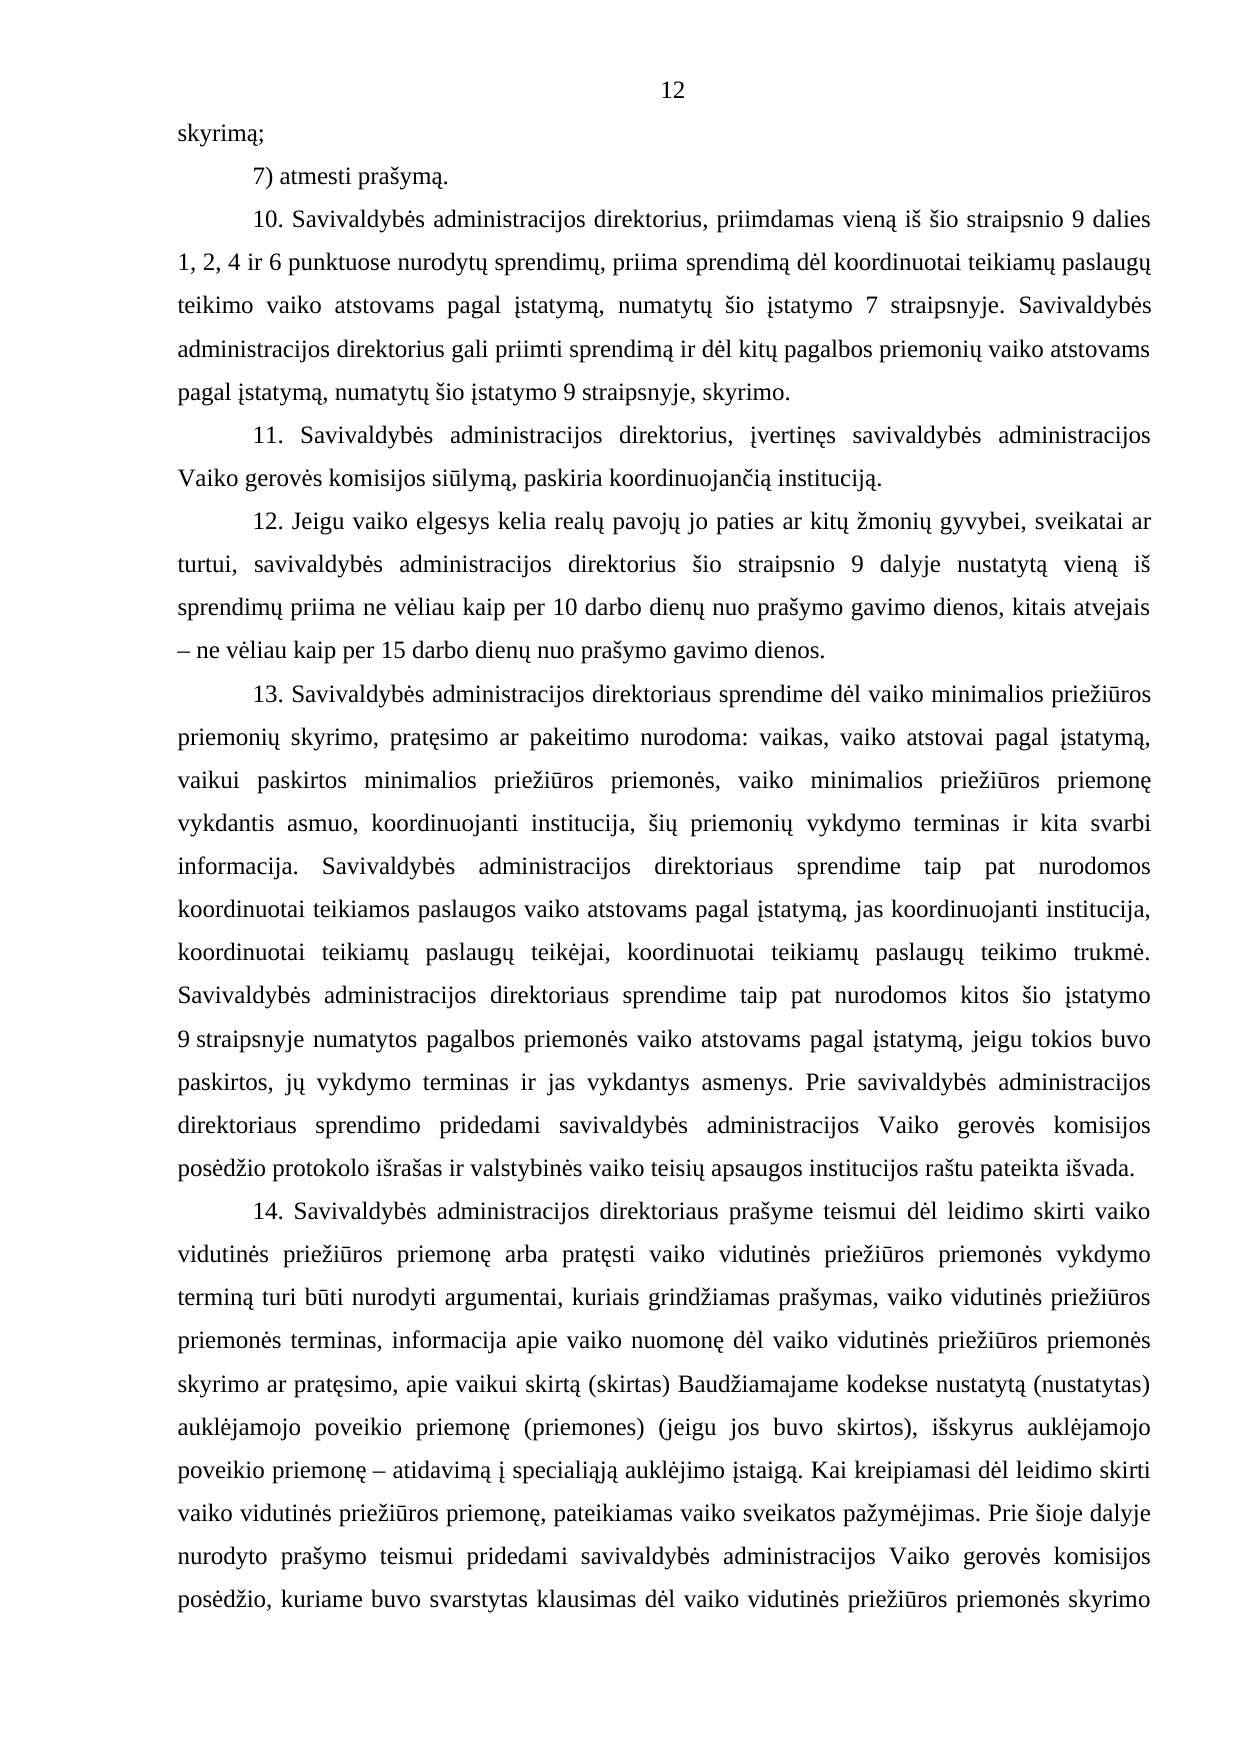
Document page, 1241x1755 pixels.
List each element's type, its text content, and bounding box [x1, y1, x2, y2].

text 11. Savivaldybės administracijos direktorius, įvertinęs savivaldybės administracijos Vaiko gerovės komisijos siūlymą, paskiria koordinuojančią instituciją. [177, 420, 1152, 492]
text skyrimą; [177, 118, 1152, 147]
text 7) atmesti prašymą. [177, 161, 1152, 190]
text 14. Savivaldybės administracijos direktoriaus prašyme teismui dėl leidimo skirti vaiko vidutinės priežiūros priemonę arba pratęsti vaiko vidutinės priežiūros priemonės vykdymo terminą turi būti nurodyti argumentai, kuriais grindžiamas prašymas, vaiko vidutinės priežiūros priemonės terminas, informacija apie vaiko nuomonę dėl vaiko vidutinės priežiūros priemonės skyrimo ar pratęsimo, apie vaikui skirtą (skirtas) Baudžiamajame kodekse nustatytą (nustatytas) auklėjamojo poveikio priemonę (priemones) (jeigu jos buvo skirtos), išskyrus auklėjamojo poveikio priemonę – atidavimą į specialiąją auklėjimo įstaigą. Kai kreipiamasi dėl leidimo skirti vaiko vidutinės priežiūros priemonę, pateikiamas vaiko sveikatos pažymėjimas. Prie šioje dalyje nurodyto prašymo teismui pridedami savivaldybės administracijos Vaiko gerovės komisijos posėdžio, kuriame buvo svarstytas klausimas dėl vaiko vidutinės priežiūros priemonės skyrimo [177, 1196, 1152, 1613]
text 13. Savivaldybės administracijos direktoriaus sprendime dėl vaiko minimalios priežiūros priemonių skyrimo, pratęsimo ar pakeitimo nurodoma: vaikas, vaiko atstovai pagal įstatymą, vaikui paskirtos minimalios priežiūros priemonės, vaiko minimalios priežiūros priemonę vykdantis asmuo, koordinuojanti institucija, šių priemonių vykdymo terminas ir kita svarbi informacija. Savivaldybės administracijos direktoriaus sprendime taip pat nurodomos koordinuotai teikiamos paslaugos vaiko atstovams pagal įstatymą, jas koordinuojanti institucija, koordinuotai teikiamų paslaugų teikėjai, koordinuotai teikiamų paslaugų teikimo trukmė. Savivaldybės administracijos direktoriaus sprendime taip pat nurodomos kitos šio įstatymo 9 straipsnyje numatytos pagalbos priemonės vaiko atstovams pagal įstatymą, jeigu tokios buvo paskirtos, jų vykdymo terminas ir jas vykdantys asmenys. Prie savivaldybės administracijos direktoriaus sprendimo pridedami savivaldybės administracijos Vaiko gerovės komisijos posėdžio protokolo išrašas ir valstybinės vaiko teisių apsaugos institucijos raštu pateikta išvada. [177, 679, 1152, 1182]
text 10. Savivaldybės administracijos direktorius, priimdamas vieną iš šio straipsnio 9 dalies 1, 2, 4 ir 6 punktuose nurodytų sprendimų, priima sprendimą dėl koordinuotai teikiamų paslaugų teikimo vaiko atstovams pagal įstatymą, numatytų šio įstatymo 7 straipsnyje. Savivaldybės administracijos direktorius gali priimti sprendimą ir dėl kitų pagalbos priemonių vaiko atstovams pagal įstatymą, numatytų šio įstatymo 9 straipsnyje, skyrimo. [177, 204, 1152, 406]
text 12. Jeigu vaiko elgesys kelia realų pavojų jo paties ar kitų žmonių gyvybei, sveikatai ar turtui, savivaldybės administracijos direktorius šio straipsnio 9 dalyje nustatytą vieną iš sprendimų priima ne vėliau kaip per 10 darbo dienų nuo prašymo gavimo dienos, kitais atvejais – ne vėliau kaip per 15 darbo dienų nuo prašymo gavimo dienos. [177, 506, 1152, 664]
